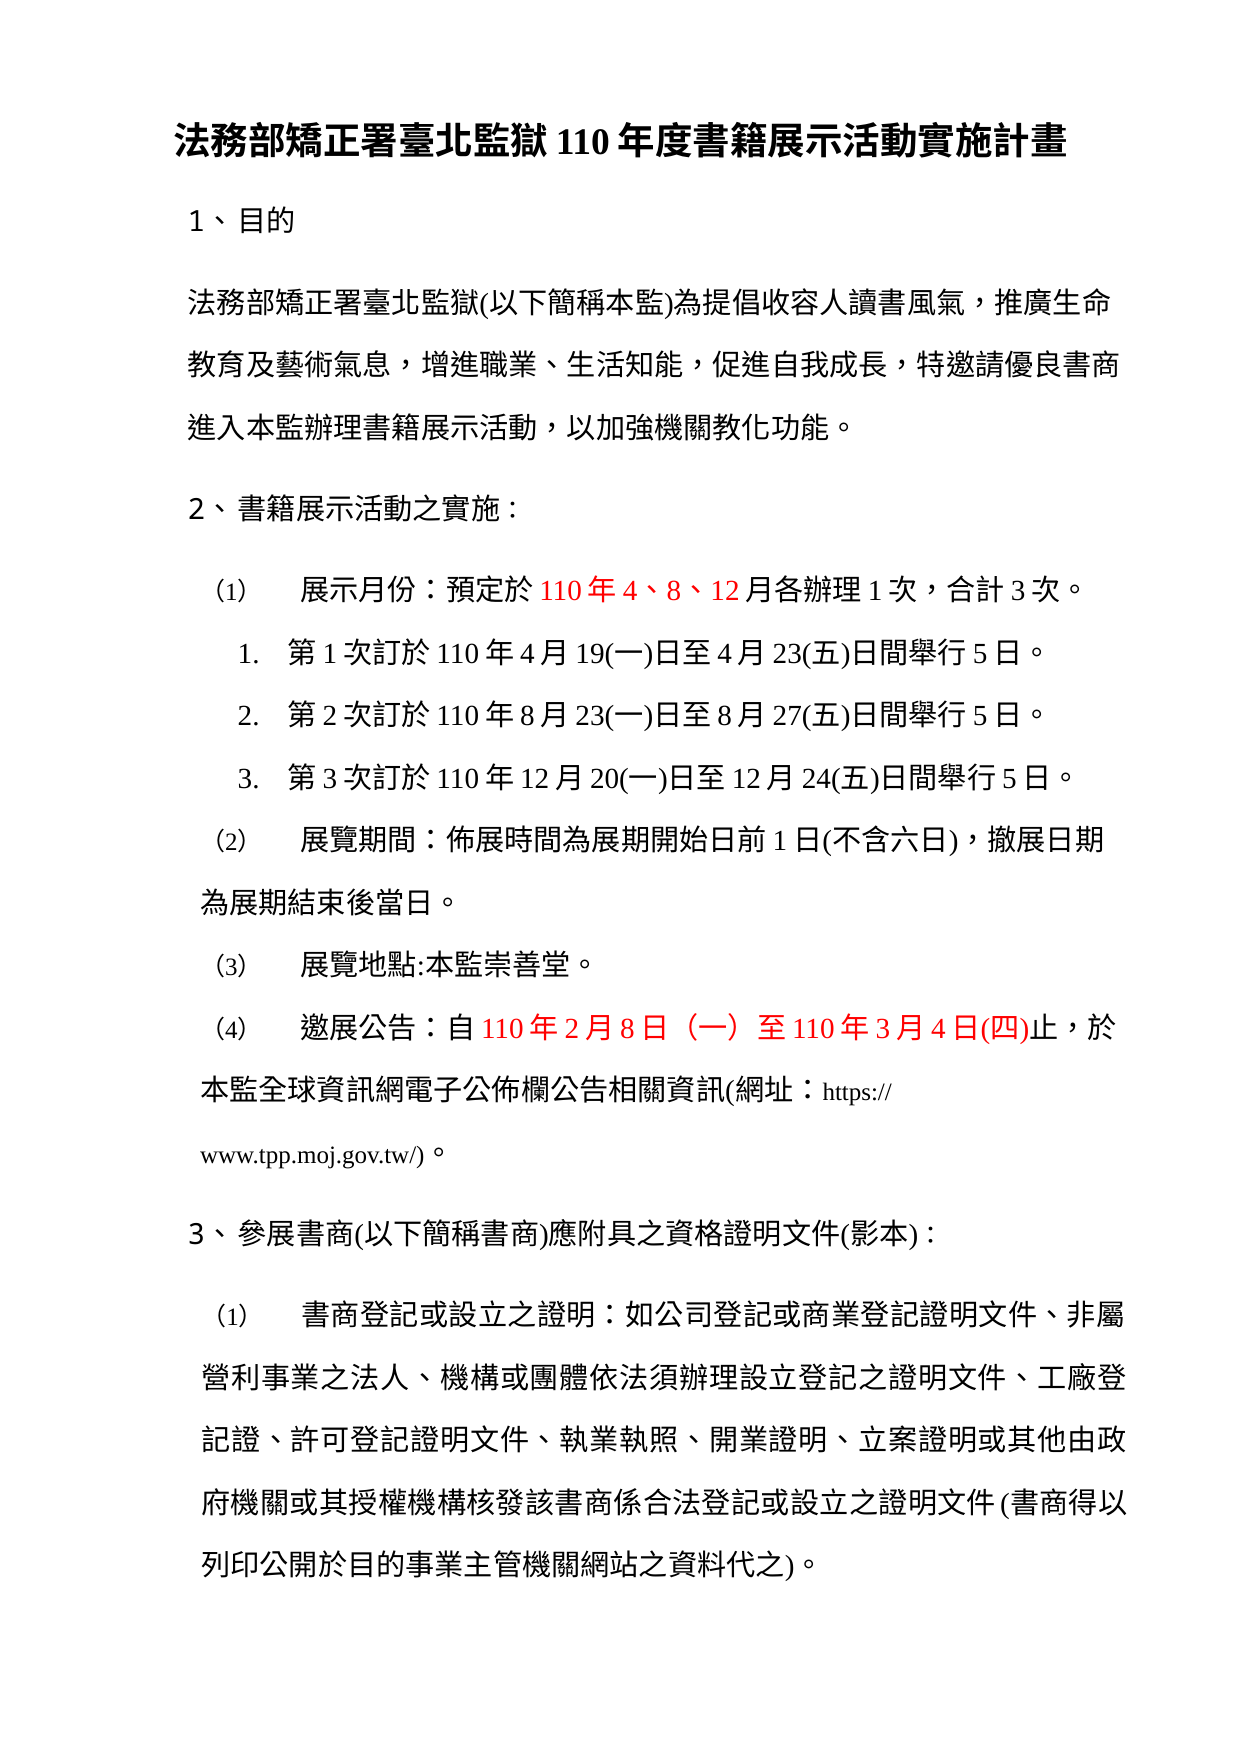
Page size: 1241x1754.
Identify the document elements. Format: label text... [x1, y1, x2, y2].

list 目的 [187, 177, 1128, 240]
list 展覽地點:本監崇善堂。 [200, 921, 1128, 984]
text 法務部矯正署臺北監獄(以下簡稱本監)為提倡收容人讀書風氣，推廣生命教育及藝術氣息，增進職業、生活知能，促進自我成長，特邀請優良書商進入本監辦理書籍展示活動，以加強機關教化功能。 [187, 259, 1128, 446]
list 書商登記或設立之證明：如公司登記或商業登記證明文件、非屬營利事業之法人、機構或團體依法須辦理設立登記之證明文件、工廠登記證、許可登記證明文件、執業執照、開業證明、立案證明或其他由政府機關或其授權機構核發該書商係合法登記或設立之證明文件(書商得以列印公開於目的事業主管機關網站之資料代之)。 [201, 1271, 1128, 1584]
list 第1次訂於110年4月19(一)日至4月23(五)日間舉行5日。 [237, 609, 1128, 671]
list 書籍展示活動之實施： [187, 465, 1128, 527]
list 展示月份：預定於110年4、8、12月各辦理1次，合計3次。 [200, 546, 1128, 609]
list 第2次訂於110年8月23(一)日至8月27(五)日間舉行5日。 [237, 671, 1128, 734]
list 展覽期間：佈展時間為展期開始日前1日(不含六日)，撤展日期為展期結束後當日。 [200, 796, 1128, 921]
list 參展書商(以下簡稱書商)應附具之資格證明文件(影本)： [187, 1190, 1128, 1252]
list 第3次訂於110年12月20(一)日至12月24(五)日間舉行5日。 [237, 734, 1128, 796]
list 邀展公告：自110年2月8日（一）至110年3月4日(四)止，於本監全球資訊網電子公佈欄公告相關資訊(網址：https://www.tpp.moj.gov.tw/)。 [200, 984, 1128, 1171]
text 法務部矯正署臺北監獄110年度書籍展示活動實施計畫 [112, 96, 1128, 159]
